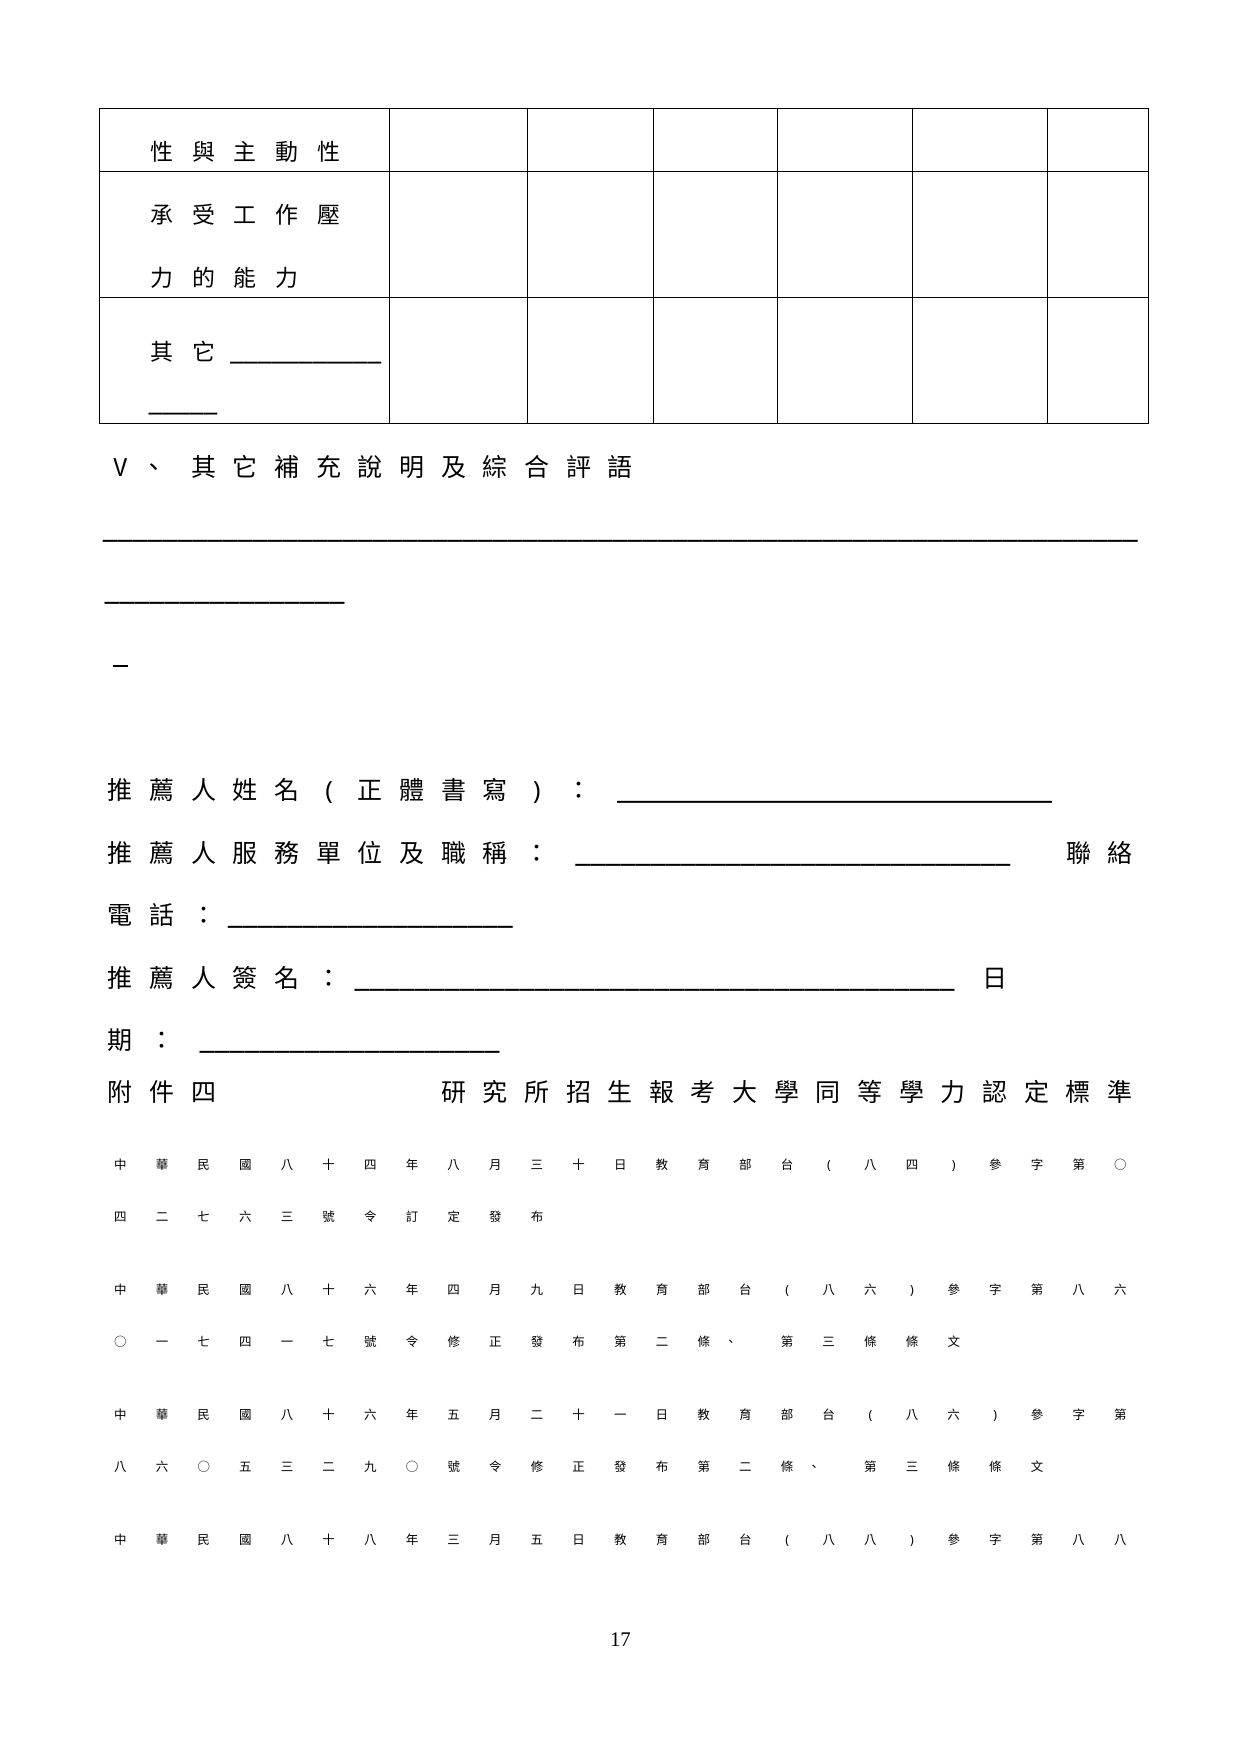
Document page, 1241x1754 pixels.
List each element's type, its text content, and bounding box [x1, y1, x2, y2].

table_cell [654, 109, 777, 171]
table_cell [528, 172, 653, 297]
table_cell [1048, 298, 1148, 423]
table_cell [778, 109, 912, 171]
table_cell [778, 172, 912, 297]
text 中華民國八十四年八月三十日教育部台(八四)參字第○四二七六三號令訂定發布 中華民國八十六年四月九日教育部台(八六)參字第八六○一七四一七號令修正發布第二條、第三條條文 中華民國八十六年五月二十一日教育部台(八六)參字第八六○五三二九○號令修正發布第二條、第三條條文 中華民國八十八年三月五日教育部台(八八)參字第八八○二三三○三號令修正發布第二條、第三條條文，刪除第八條條文 中國民國八十九年三月二十八日教育部台(八九)參字第八九○三七一四六號令修正發布第二條、第三條條文 中華民國八十九年十一月二十一日教育部台（八九）參字第八九一四八二五六號令修正發布第二條、第三條條文 第一條本標準依大學法第二十二條規定訂定之。 第二條具左列資格之一者，得以同等學力報考大學各學系學士班一年級新生入學考試： 一、曾在高級中學、高級職業學校肄業學生有左列情形之一者： (一)修滿日間部二年級下學期或夜間部三年級下學期，後因故失學離校或休學二年以上，持有修業或轉學證明書或 休學證明書附成績單者。 (二)修滿日間部三年級上學期或夜間部四年級上學期，後因故失學離校或休學一年以上，持有修業或轉學證明書或 休學證明書附成績單者。 (三)修滿規定年限，因故未能畢業，持有修業證明書或成績單者。 二、高級中學及職業進修補習學校或實用技能班三年級（延教班）結業，持有結業證明書者。 三、曾在五年制專科學校肄業學生有左列情形之一者： (一)修滿四年級下學期，後因故失學離校或休學一年以上，持有修業或轉學證明書或休學證明書附成績單者。 (二)修滿五年級上學期，後因故失學離校，或修滿規定年限，因故未能畢業，持有修業或轉學證明書附成績單者。 四、自學進修學力鑑定考試及格，持有高中、高職或專科畢業程度及格證明書者。 五、知識青年士兵學力鑑別考試及格，持有高中程度及格證明書者。 六、國軍退除役官兵學力鑑別考試及格，持有高中程度及格證明書者。 七、軍中隨營補習教育經考試及格，持有高中學力證明書者。 八、高等考試、普通考試或相當於高普考試之特種考試及格，持有及格證書者。 九、持大陸高級中等學校肄業文憑經主管教育行政機關檢覈通過或採認並有第一款所列情形之一者。 十、取得丙級技術士證或相當於丙級技術士證資格後，曾從事工作經驗五年以上；取得乙級技術士證或相當於乙級技術 士證資格後，曾從事工作經驗二年以上；取得甲級技術士證或相當於甲級技術士證資格，持有證書及證明文件者。 第三條具左列資格之一者，得以同等學力報考大學碩士班入學考試： 一、曾修滿大學各學系規定年限，因故未能畢業，經離校一年以上持有修業證明書或成績單者。 二、曾在大學各學系肄業，除最後一年未修習，經離校二年以上，持有修業證明書或成績單者。 三、曾在大學修業六年（含實習）以上之各學系肄業，修滿四年課程，且已修畢各該學系應修學分一二八學分以上者。 四、取得專科學校畢業證書後，其為三年制者經離校二年以上；二年制或五年制者經離校三年以上；取得專科進修補習 學校資格證明書、專科進修學校畢業證書、或專科學校畢業程度自學進修學力鑑定考試及格證書者，比照二年制專 科辦理。各校得依實際需要，另增訂相關工作經驗、最低工作年資之規定。 五、曾經高等考試或相當於高等考試之特種考試相關類科及格，持有及格證書者。 六、取得甲級技術士證或相當甲級技術士證資格後，曾從事工作經驗三年以上，持有證書及證明文件者。 第四條具左列資格之一者，得以同等學力報考大學博士班入學考試： 一、碩士班學生修業滿二年且修畢應修學分，因故未能畢業，離校一年以上，持有修業證明書，並提出相當碩士論文之 著作者。 二、大學畢業獲有學士學位，修讀經教育部核可屬碩士班程度之四十學分班，獲有結業證書，並提出相當碩士論文之著 作者。 三、大學畢業獲有醫學學士學位或牙醫學學士學位，經有關專業訓練二年以上，並提出相當碩士論文之著作者。 四、大學畢業獲有學士學位，從事與所習相關工作六年以上，並提出相當碩士論文之著作者。 五、經高等考試或相當於高等考試之特種考試相關類科及格，取得及格證書後，從事與所習相關工作六年以上，並提出 相當碩士論文之著作者。 前項各款相當碩士論文之著作，由各大學自行認定。藝術類或應用科技類相當碩士論文之著作，得以創作、展演連 同書面報告或以技術報告代替。 第五條經教育部認可之國外專科以上學校學歷，以同等學力報考碩士班、博士班，準用第三條第四款及第四條第二款、 [99, 1112, 1141, 1549]
table_cell [390, 298, 527, 423]
table_cell [1048, 109, 1148, 171]
table_cell [913, 172, 1047, 297]
table_cell [528, 109, 653, 171]
table_cell [913, 298, 1047, 423]
table_cell 承受工作壓力的能力 [100, 172, 389, 297]
text 附件四 研究所招生報考大學同等學力認定標準 [99, 1049, 1141, 1112]
table_cell [1048, 172, 1148, 297]
table_cell [913, 109, 1047, 171]
table_cell [390, 109, 527, 171]
table_cell [528, 298, 653, 423]
table_cell [654, 172, 777, 297]
table_cell 其它________________ [100, 298, 389, 423]
text V、其它補充說明及綜合評語 _____________________________________________________________________________________ 推薦人姓名(正體書寫)：_____________________________ 推薦人服務單位及職稱：_____________________________ 聯絡電話：___________________ 推薦人簽名：________________________________________ 日 期：____________________ [99, 424, 1141, 1049]
table_cell 性與主動性 [100, 109, 389, 171]
table_cell [654, 298, 777, 423]
table_cell [390, 172, 527, 297]
table_cell [778, 298, 912, 423]
